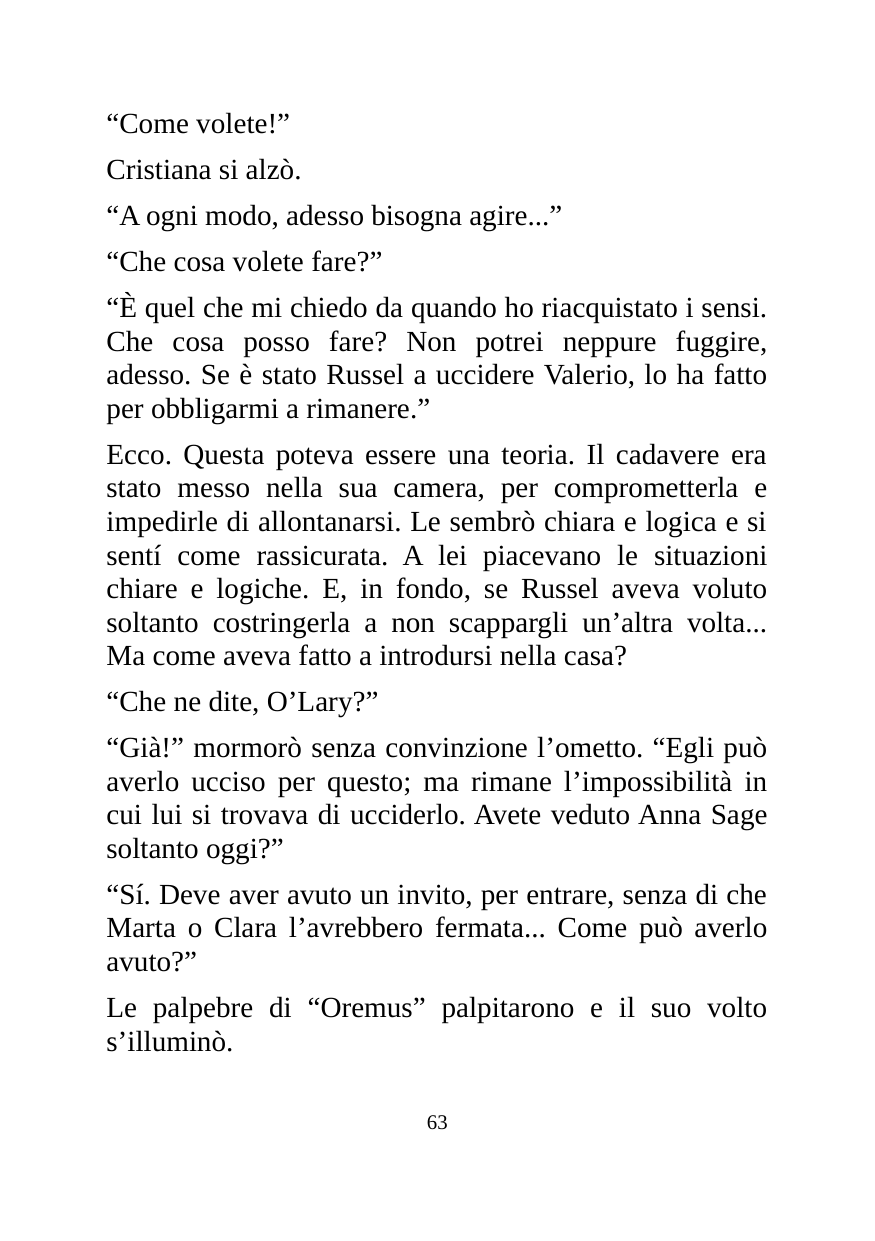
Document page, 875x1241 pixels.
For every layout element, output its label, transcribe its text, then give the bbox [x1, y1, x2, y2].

text “Già!” mormorò senza convinzione l’ometto. “Egli può averlo ucciso per questo; ma rimane l’impossibilità in cui lui si trovava di ucciderlo. Avete veduto Anna Sage soltanto oggi?” [106, 730, 768, 864]
text “È quel che mi chiedo da quando ho riacquistato i sensi. Che cosa posso fare? Non potrei neppure fuggire, adesso. Se è stato Russel a uccidere Valerio, lo ha fatto per obbligarmi a rimanere.” [106, 290, 768, 424]
text “A ogni modo, adesso bisogna agire...” [106, 198, 768, 232]
text Cristiana si alzò. [106, 152, 768, 186]
text “Sí. Deve aver avuto un invito, per entrare, senza di che Marta o Clara l’avrebbero fermata... Come può averlo avuto?” [106, 877, 768, 978]
text “Come volete!” [106, 106, 768, 140]
text “Che ne dite, O’Lary?” [106, 684, 768, 718]
text “Che cosa volete fare?” [106, 244, 768, 278]
text Ecco. Questa poteva essere una teoria. Il cadavere era stato messo nella sua camera, per comprometterla e impedirle di allontanarsi. Le sembrò chiara e logica e si sentí come rassicurata. A lei piacevano le situazioni chiare e logiche. E, in fondo, se Russel aveva voluto soltanto costringerla a non scappargli un’altra volta... Ma come aveva fatto a introdursi nella casa? [106, 437, 768, 672]
text Le palpebre di “Oremus” palpitarono e il suo volto s’illuminò. [106, 990, 768, 1057]
